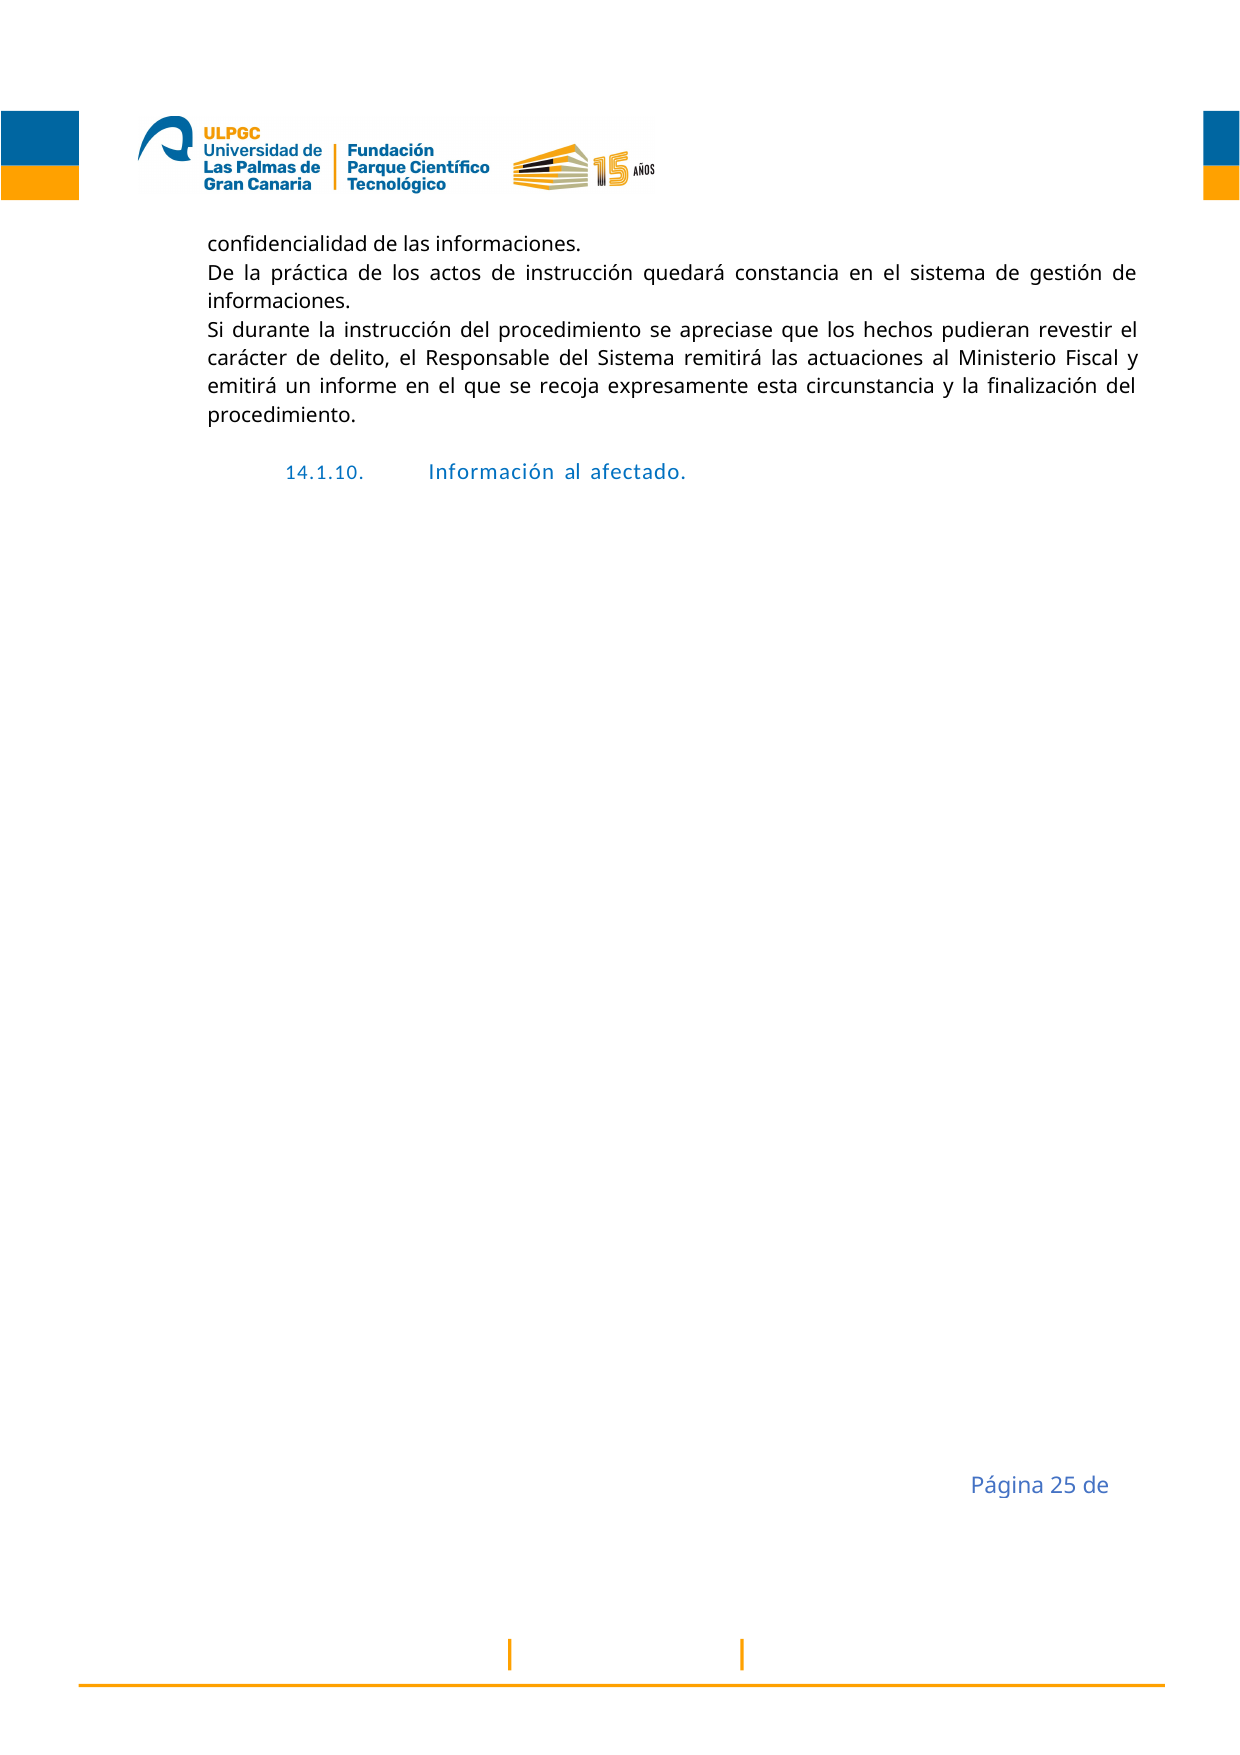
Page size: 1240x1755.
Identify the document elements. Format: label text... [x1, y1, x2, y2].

text Si durante la instrucción del procedimiento se apreciase que los hechos pudieran revestir el carácter de delito, el Responsable del Sistema remitirá las actuaciones al Ministerio Fiscal y emitirá un informe en el que se recoja expresamente esta circunstancia y la finalización del procedimiento. [207, 315, 1138, 428]
list Información al afectado. [285, 457, 1195, 485]
text confidencialidad de las informaciones. [207, 229, 1138, 258]
text De la práctica de los actos de instrucción quedará constancia en el sistema de gestión de informaciones. [207, 258, 1137, 315]
